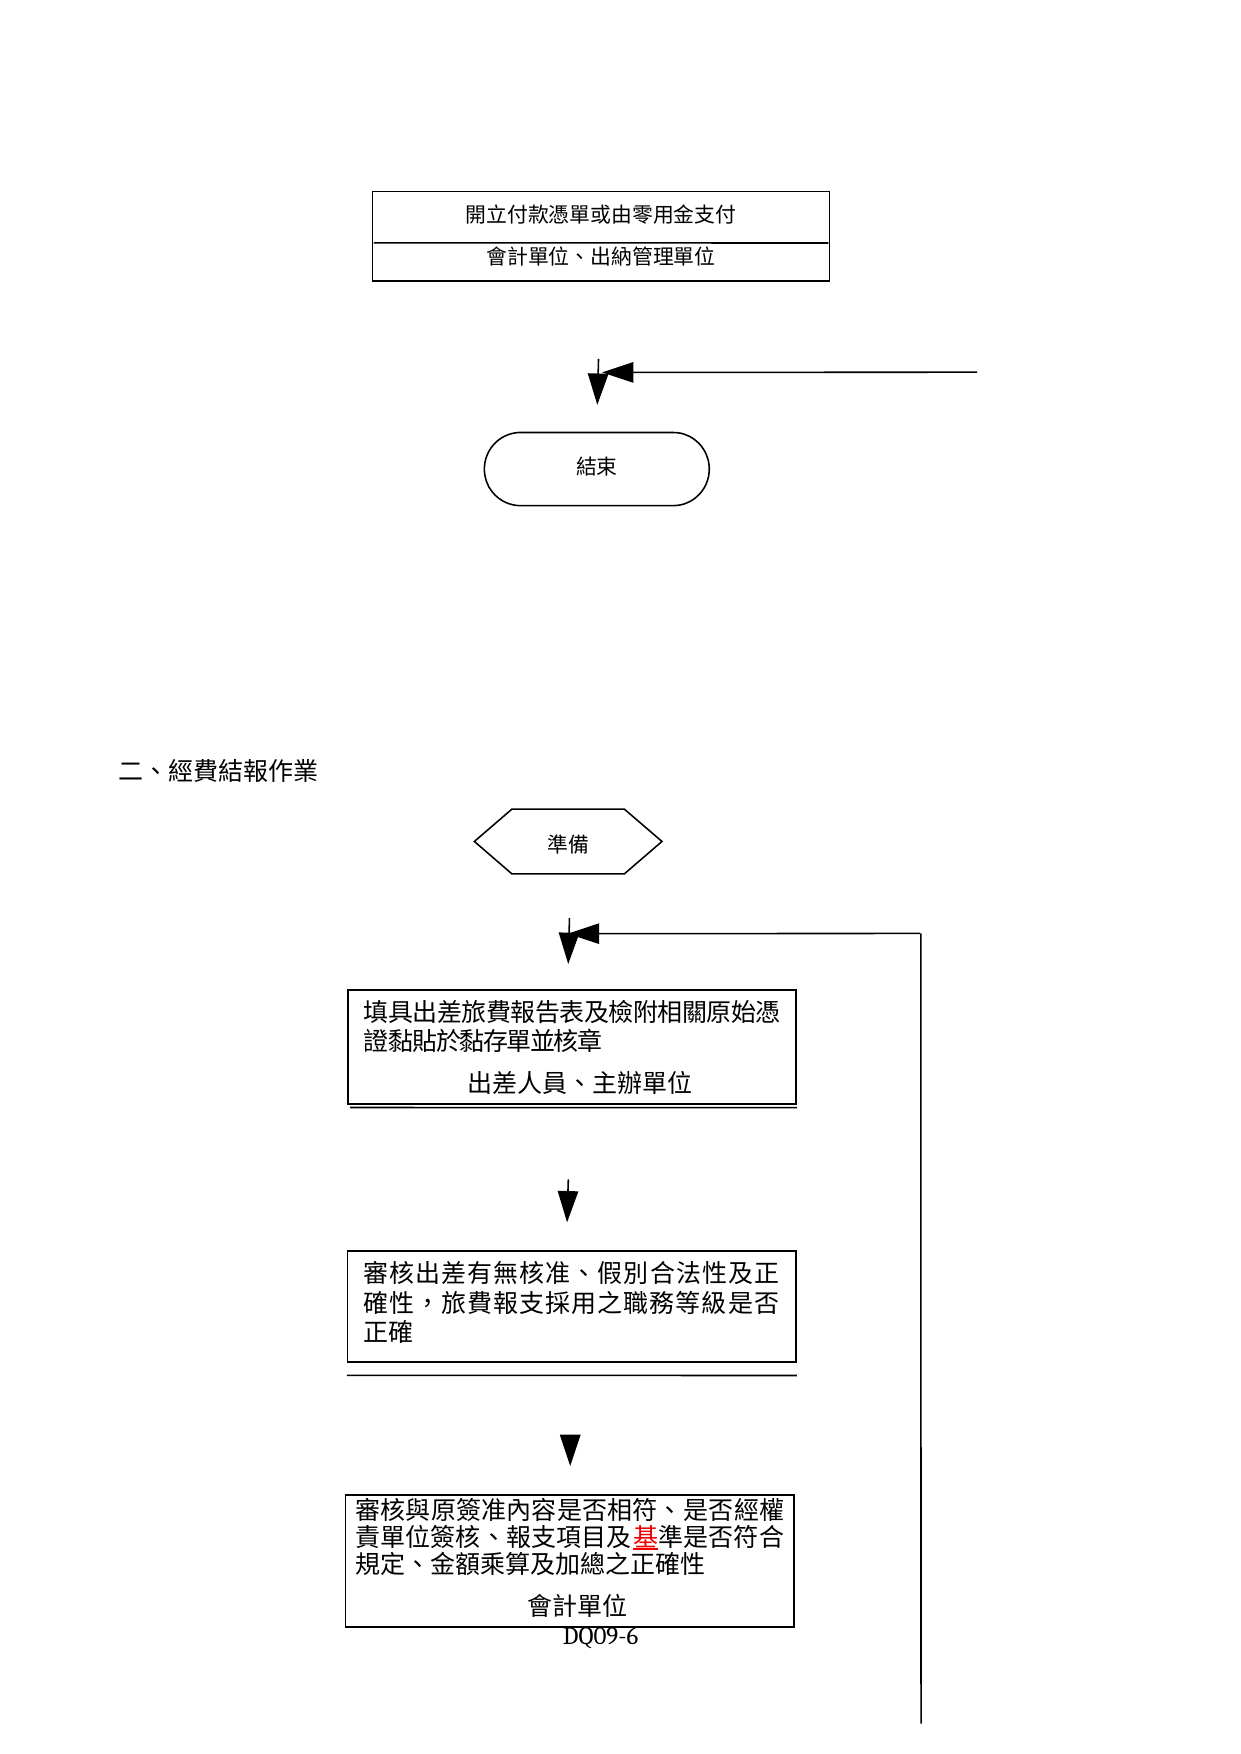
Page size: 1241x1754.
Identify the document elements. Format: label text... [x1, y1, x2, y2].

text 二、經費結報作業 [118, 728, 1122, 790]
text 填具出差旅費報告表及檢附相關原始憑證黏貼於黏存單並核章 [364, 998, 781, 1056]
text 審核與原簽准內容是否相符、是否經權責單位簽核、報支項目及基準是否符合規定、金額乘算及加總之正確性 [355, 1497, 784, 1579]
text 審核出差有無核准、假別合法性及正確性，旅費報支採用之職務等級是否正確 [363, 1259, 780, 1347]
text 出差人員、主辦單位 [364, 1064, 795, 1095]
text 會計單位 [355, 1586, 793, 1622]
